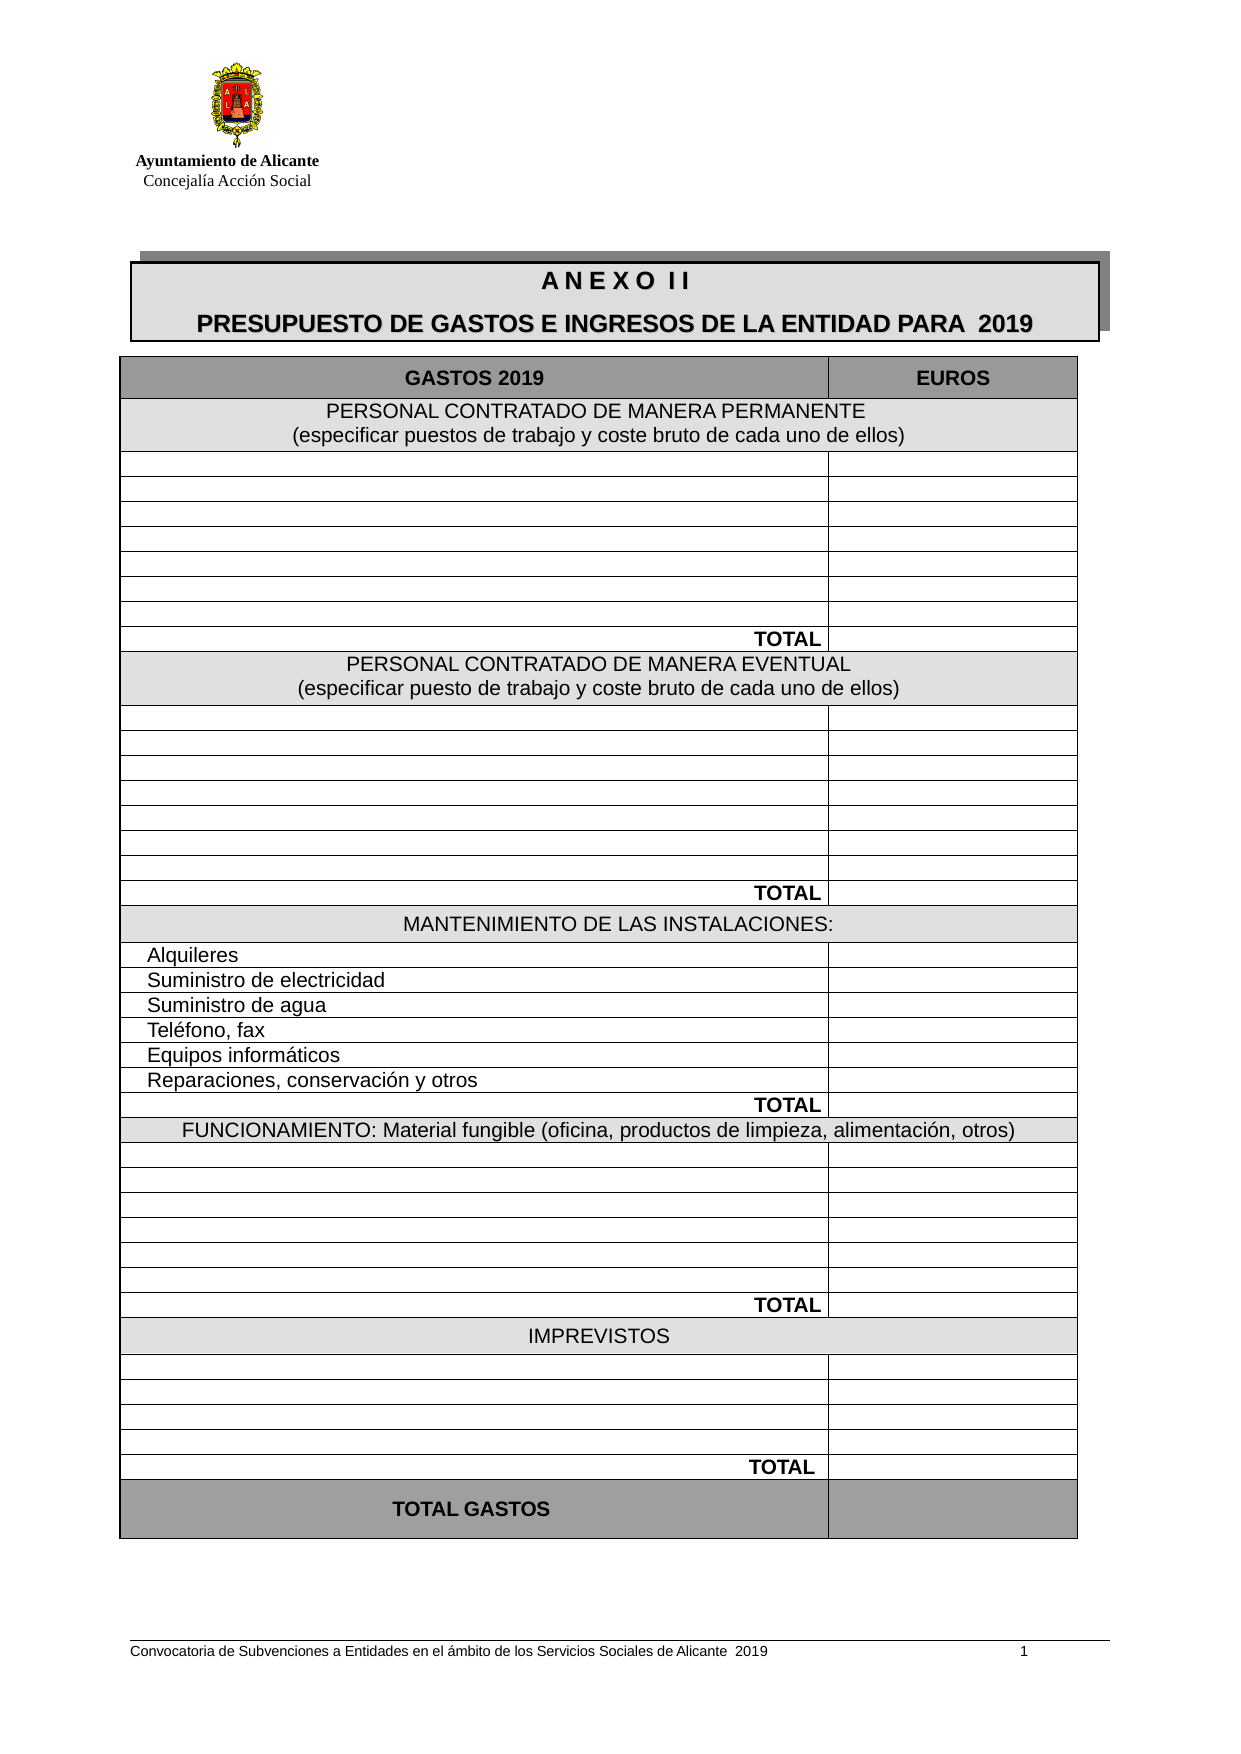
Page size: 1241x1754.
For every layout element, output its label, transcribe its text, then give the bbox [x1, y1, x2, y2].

table_cell [829, 1168, 1077, 1192]
table_cell [829, 627, 1077, 651]
table_cell [121, 1405, 828, 1428]
table_cell [121, 1380, 828, 1403]
table_cell [121, 706, 828, 730]
table_cell TOTAL [121, 881, 828, 905]
table_cell Reparaciones, conservación y otros [121, 1068, 828, 1092]
table_cell TOTAL GASTOS [121, 1480, 828, 1538]
table_cell [829, 856, 1077, 880]
table_cell Alquileres [121, 943, 828, 967]
text PRESUPUESTO DE GASTOS E INGRESOS DE LA ENTIDAD PARA 2019 [132, 305, 1098, 340]
table_cell [121, 452, 828, 476]
table_cell [829, 781, 1077, 805]
table_cell [829, 1018, 1077, 1042]
table_cell [829, 602, 1077, 626]
table_cell TOTAL [121, 1455, 828, 1478]
table_cell [829, 1430, 1077, 1453]
table_cell [829, 731, 1077, 755]
table_cell TOTAL [121, 1293, 828, 1317]
table_cell [829, 502, 1077, 526]
table_cell [121, 1243, 828, 1267]
table_cell [829, 1043, 1077, 1067]
table_cell [121, 1218, 828, 1242]
table_cell [829, 1455, 1077, 1478]
table_cell [829, 706, 1077, 730]
table_cell [121, 552, 828, 576]
table_cell [121, 1355, 828, 1378]
table_cell [829, 577, 1077, 601]
table_cell [829, 1480, 1077, 1538]
table_cell [121, 602, 828, 626]
table_cell Equipos informáticos [121, 1043, 828, 1067]
table_header GASTOS 2019 [121, 357, 828, 398]
table_cell TOTAL [121, 1093, 828, 1117]
table_cell [121, 1143, 828, 1167]
table_cell [829, 881, 1077, 905]
table_cell [829, 806, 1077, 830]
table_cell [829, 756, 1077, 780]
table_cell [121, 856, 828, 880]
table_cell [121, 806, 828, 830]
table_cell [121, 577, 828, 601]
table_cell [829, 1218, 1077, 1242]
table_cell [829, 552, 1077, 576]
text A N E X O I I [132, 264, 1098, 294]
table_cell [829, 968, 1077, 992]
table_cell PERSONAL CONTRATADO DE MANERA PERMANENTE (especificar puestos de trabajo y coste bruto de cada uno de ellos) [121, 399, 1077, 451]
table_cell Suministro de electricidad [121, 968, 828, 992]
table_cell [121, 781, 828, 805]
table_cell [121, 831, 828, 855]
table_cell [829, 1293, 1077, 1317]
table_cell Teléfono, fax [121, 1018, 828, 1042]
table_cell [829, 1355, 1077, 1378]
table_cell [829, 1093, 1077, 1117]
table_cell [121, 502, 828, 526]
table_cell [829, 1380, 1077, 1403]
table_cell [829, 1068, 1077, 1092]
table_cell [829, 1243, 1077, 1267]
table_cell [121, 1430, 828, 1453]
table_cell [829, 452, 1077, 476]
table_cell [829, 1268, 1077, 1292]
table_cell IMPREVISTOS [121, 1318, 1077, 1353]
table_cell MANTENIMIENTO DE LAS INSTALACIONES: [121, 906, 1077, 942]
table_cell [829, 993, 1077, 1017]
table_cell [121, 477, 828, 501]
table_cell [121, 1268, 828, 1292]
table_cell [829, 831, 1077, 855]
table_cell [829, 477, 1077, 501]
table_cell [829, 527, 1077, 551]
table_cell [829, 1405, 1077, 1428]
table_header EUROS [829, 357, 1077, 398]
table_cell [121, 527, 828, 551]
table_cell [121, 731, 828, 755]
table_cell PERSONAL CONTRATADO DE MANERA EVENTUAL (especificar puesto de trabajo y coste bruto de cada uno de ellos) [121, 652, 1077, 705]
table_cell [121, 756, 828, 780]
table_cell FUNCIONAMIENTO: Material fungible (oficina, productos de limpieza, alimentación, otros) [121, 1118, 1077, 1142]
table_cell [829, 1193, 1077, 1217]
table_cell [829, 1143, 1077, 1167]
table_cell [121, 1168, 828, 1192]
table_cell Suministro de agua [121, 993, 828, 1017]
table_cell [121, 1193, 828, 1217]
table_cell TOTAL [121, 627, 828, 651]
table_cell [829, 943, 1077, 967]
